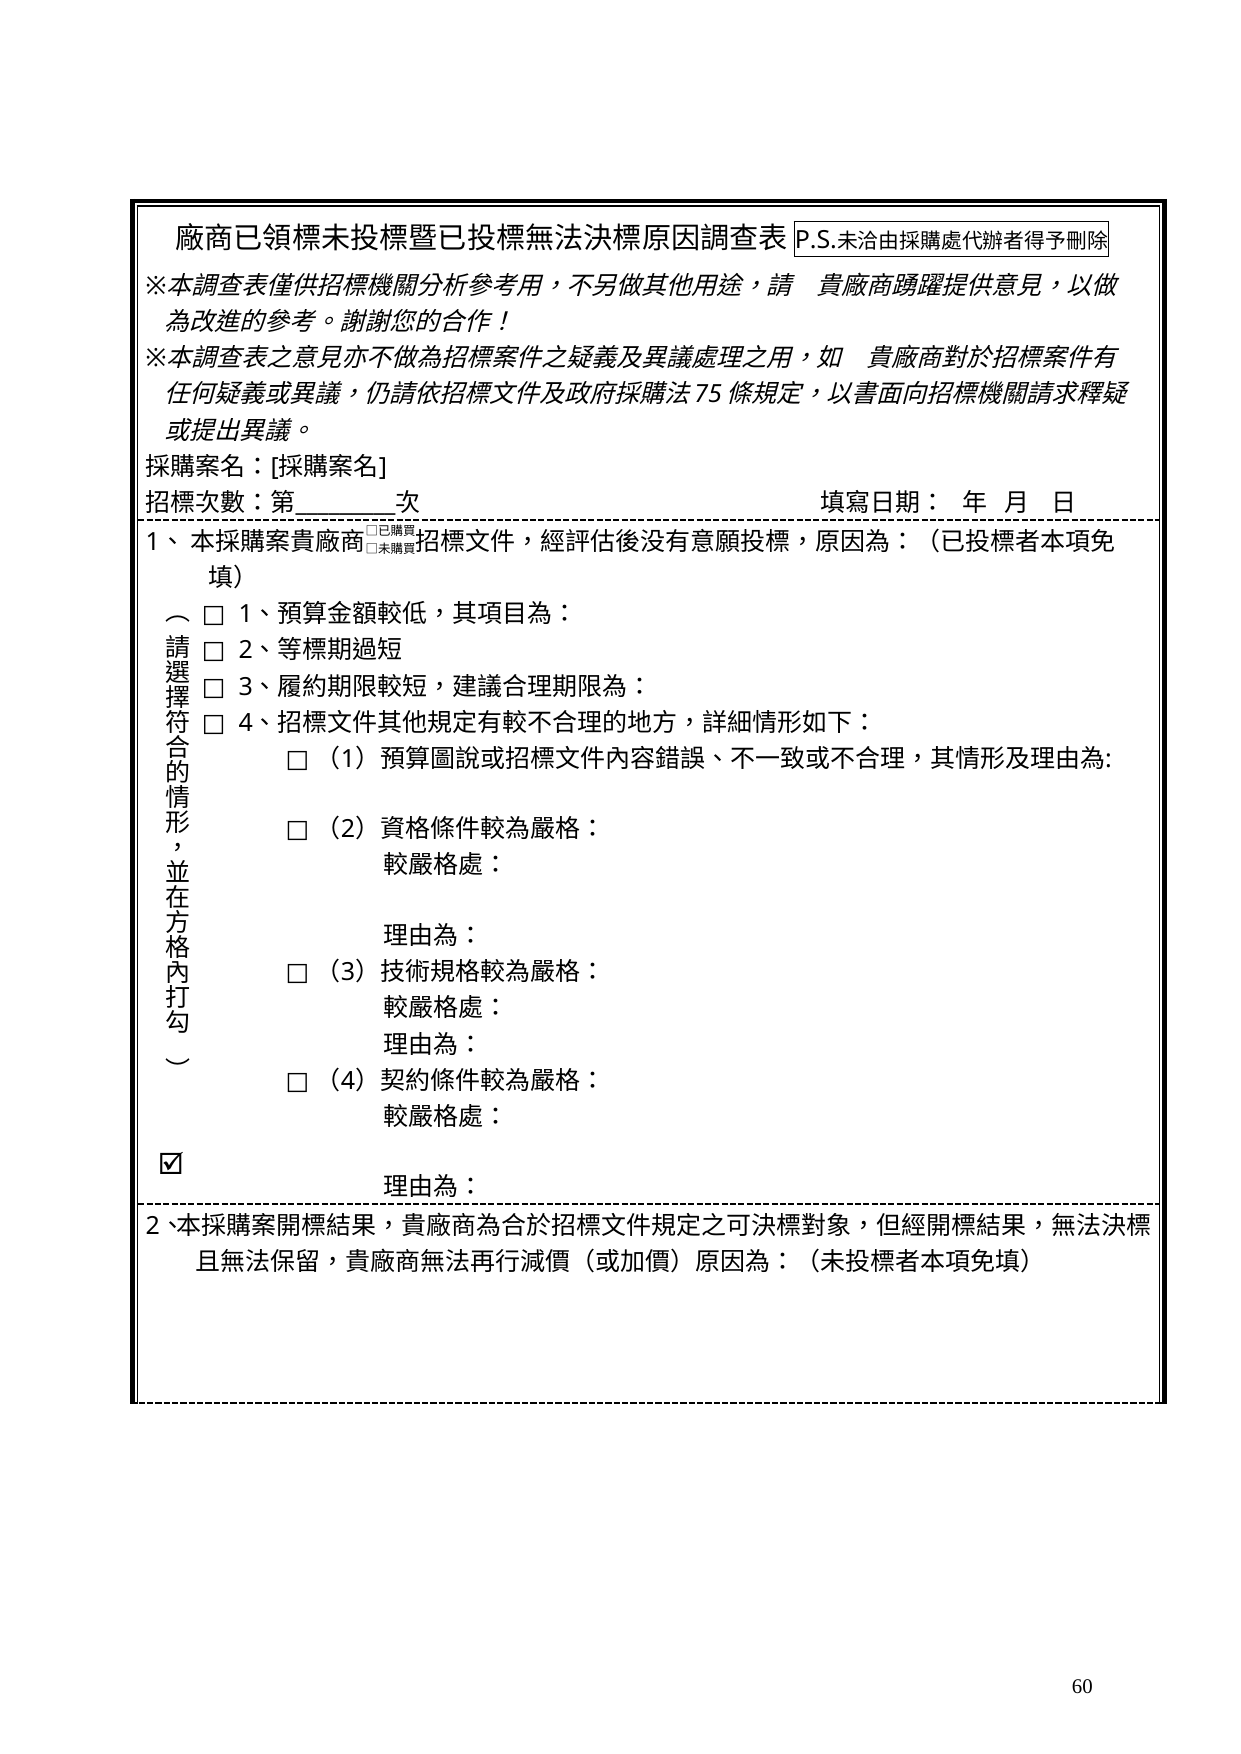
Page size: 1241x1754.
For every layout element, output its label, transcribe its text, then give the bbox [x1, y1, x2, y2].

table_cell 2、本採購案開標結果，貴廠商為合於招標文件規定之可決標對象，但經開標結果，無法決標且無法保留，貴廠商無法再行減價（或加價）原因為：（未投標者本項免填） [138, 1203, 1159, 1402]
table_cell ※本調查表僅供招標機關分析參考用，不另做其他用途，請 貴廠商踴躍提供意見，以做為改進的參考。謝謝您的合作！ ※本調查表之意見亦不做為招標案件之疑義及異議處理之用，如 貴廠商對於招標案件有任何疑義或異議，仍請依招標文件及政府採購法75條規定，以書面向招標機關請求釋疑或提出異議。 [138, 265, 1159, 446]
table_header 廠商已領標未投標暨已投標無法決標原因調查表P.S.未洽由採購處代辦者得予刪除 [138, 207, 1159, 265]
table_cell 採購案名：[採購案名] 招標次數：第_________次 填寫日期： 年 月 日 [138, 446, 1159, 519]
table_cell 1、 本採購案貴廠商□已購買□未購買招標文件，經評估後没有意願投標，原因為：（已投標者本項免填） □ 1、預算金額較低，其項目為： □ 2、等標期過短 □ 3、履約期限較短，建議合理期限為： □ 4、招標文件其他規定有較不合理的地方，詳細情形如下： □ （1）預算圖說或招標文件內容錯誤、不一致或不合理，其情形及理由為: □ （2）資格條件較為嚴格： 較嚴格處： 理由為： □ （3）技術規格較為嚴格： 較嚴格處： 理由為： □ （4）契約條件較為嚴格： 較嚴格處： 理由為： [138, 519, 1159, 1203]
